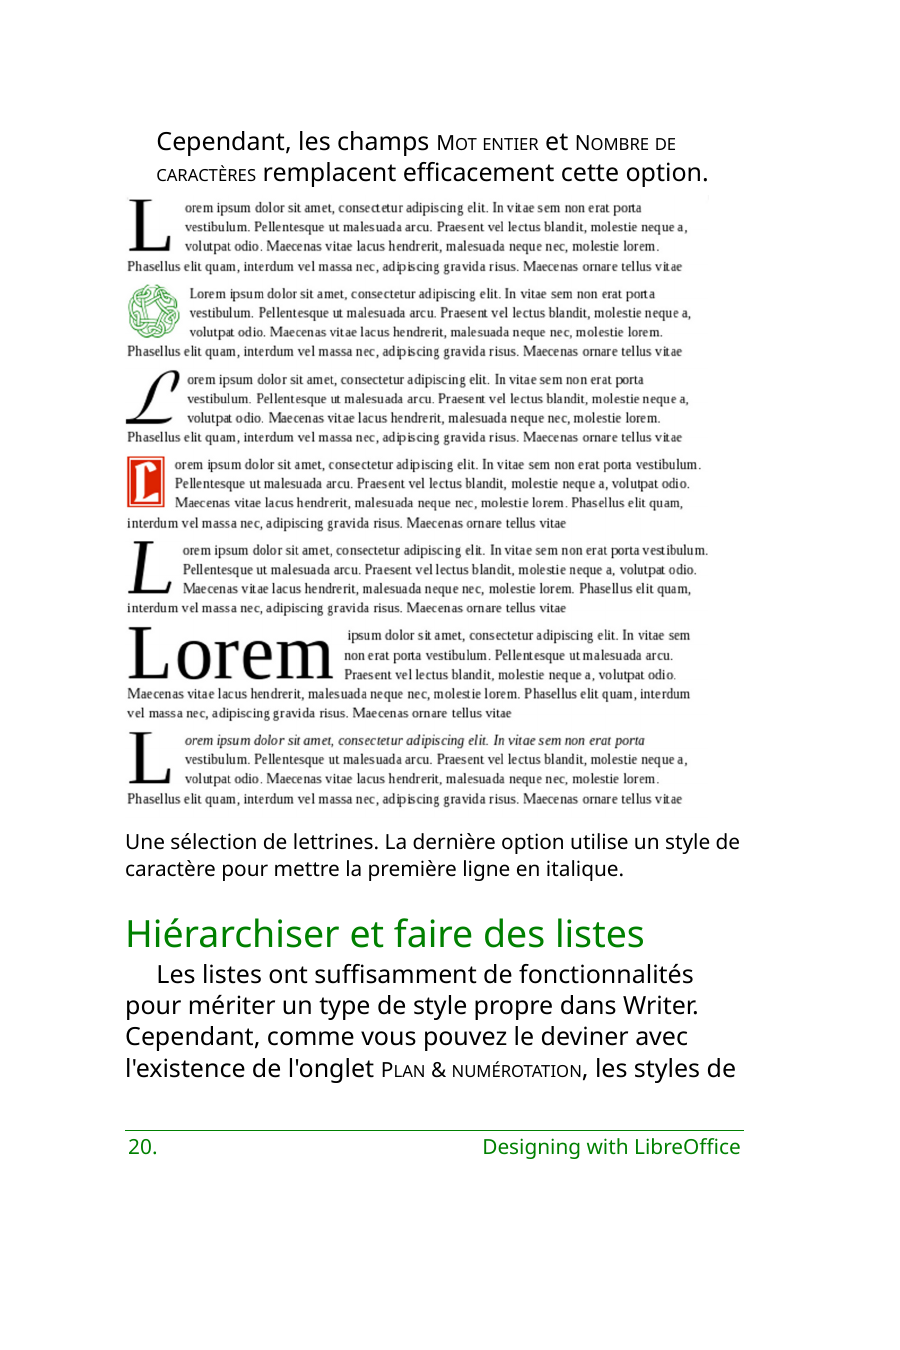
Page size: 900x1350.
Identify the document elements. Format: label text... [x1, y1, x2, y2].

text Les listes ont suffisamment de fonctionnalités pour mériter un type de style propre dans Writer. Cependant, comme vous pouvez le deviner avec l'existence de l'onglet Plan & numérotation, les styles de [125, 958, 744, 1083]
picture [125, 195, 709, 818]
subtitle Hiérarchiser et faire des listes [125, 907, 744, 958]
table_header [125, 196, 744, 820]
text Cependant, les champs Mot entier et Nombre de caractères remplacent efficacement cette option. [156, 125, 744, 187]
table_cell Une sélection de lettrines. La dernière option utilise un style de caractère pour mettre la première ligne en italique. [125, 820, 744, 882]
